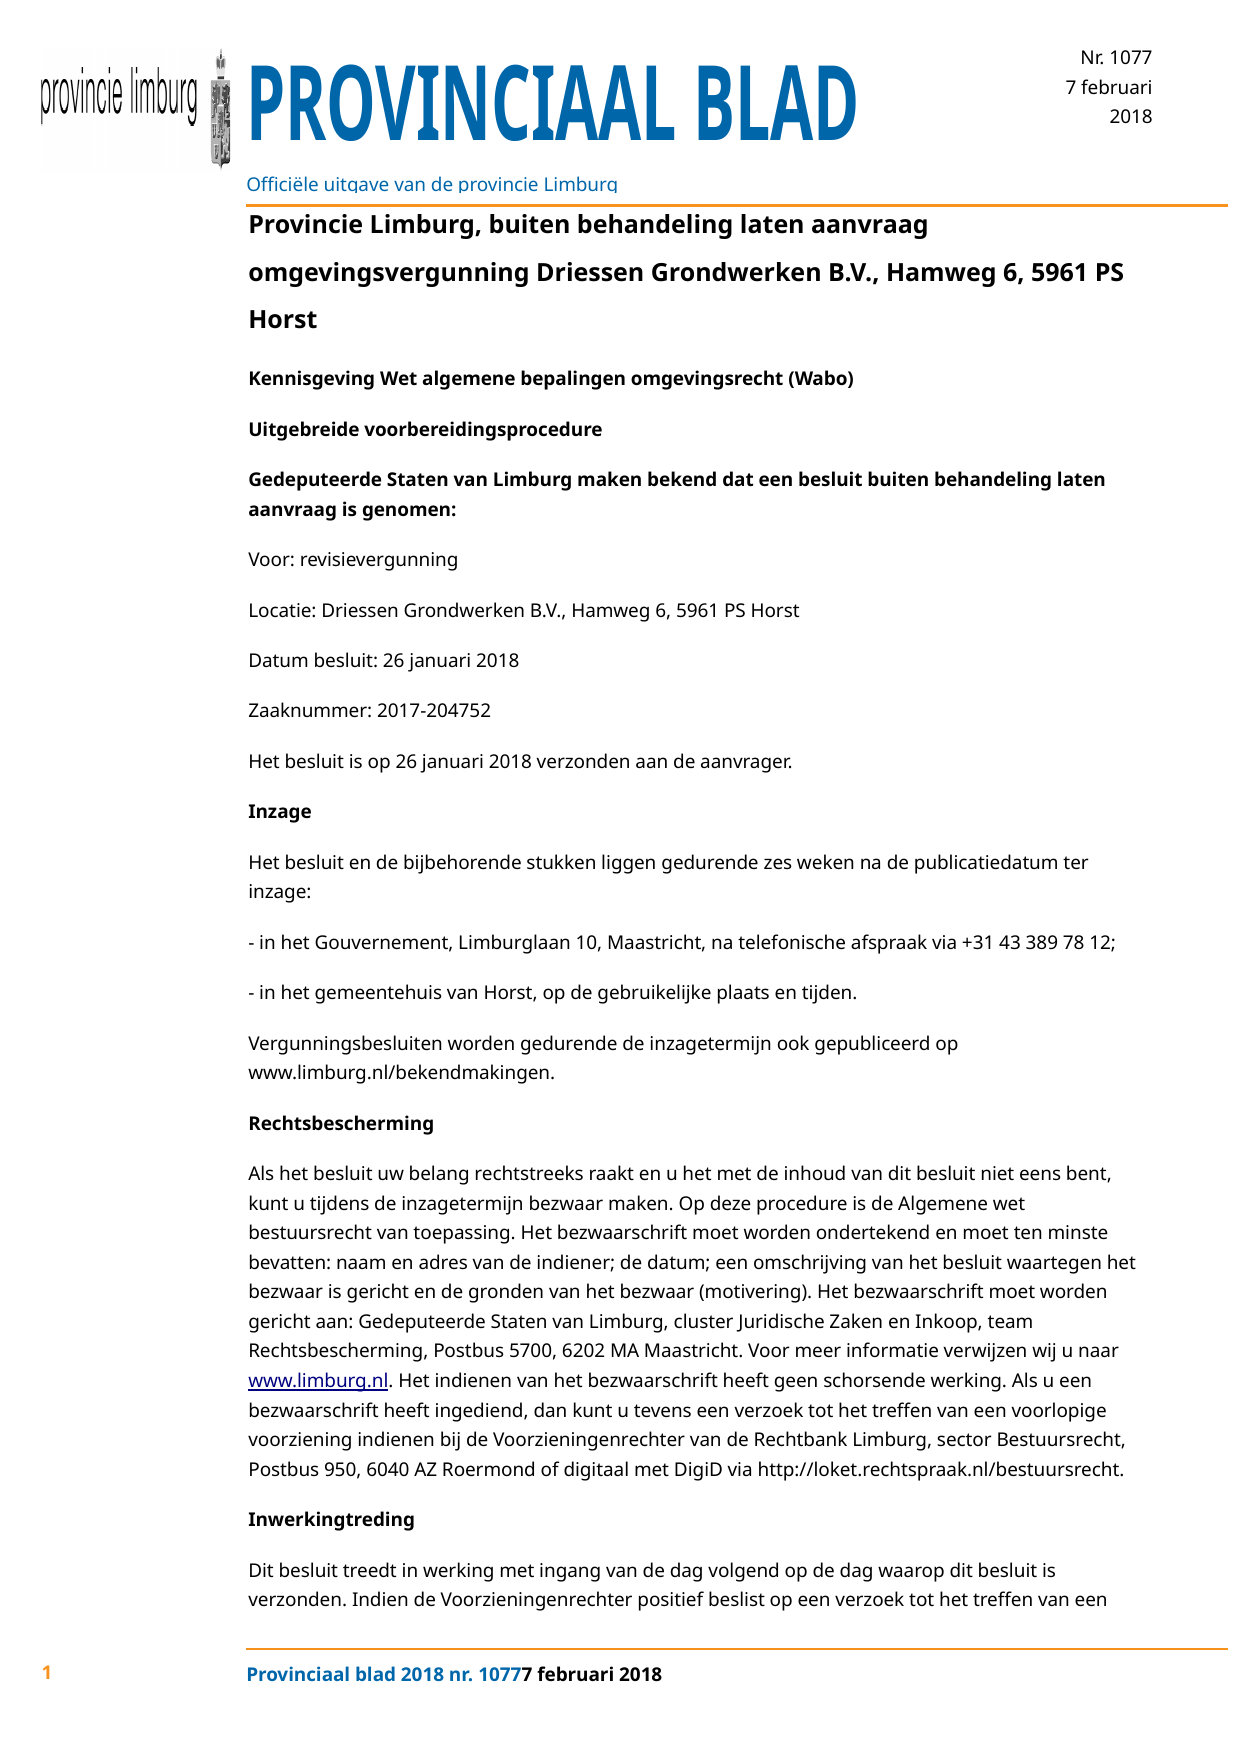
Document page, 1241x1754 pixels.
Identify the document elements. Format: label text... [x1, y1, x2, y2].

text Rechtsbescherming [248, 1110, 1152, 1135]
text - in het gemeentehuis van Horst, op de gebruikelijke plaats en tijden. [248, 979, 1152, 1005]
text Als het besluit uw belang rechtstreeks raakt en u het met de inhoud van dit besluit niet eens bent, kunt u tijdens de inzagetermijn bezwaar maken. Op deze procedure is de Algemene wet bestuursrecht van toepassing. Het bezwaarschrift moet worden ondertekend en moet ten minste bevatten: naam en adres van de indiener; de datum; een omschrijving van het besluit waartegen het bezwaar is gericht en de gronden van het bezwaar (motivering). Het bezwaarschrift moet worden gericht aan: Gedeputeerde Staten van Limburg, cluster Juridische Zaken en Inkoop, team Rechtsbescherming, Postbus 5700, 6202 MA Maastricht. Voor meer informatie verwijzen wij u naar www.limburg.nl. Het indienen van het bezwaarschrift heeft geen schorsende werking. Als u een bezwaarschrift heeft ingediend, dan kunt u tevens een verzoek tot het treffen van een voorlopige voorziening indienen bij de Voorzieningenrechter van de Rechtbank Limburg, sector Bestuursrecht, Postbus 950, 6040 AZ Roermond of digitaal met DigiD via http://loket.rechtspraak.nl/bestuursrecht. [248, 1160, 1152, 1482]
text Dit besluit treedt in werking met ingang van de dag volgend op de dag waarop dit besluit is verzonden. Indien de Voorzieningenrechter positief beslist op een verzoek tot het treffen van een [248, 1557, 1152, 1612]
text Vergunningsbesluiten worden gedurende de inzagetermijn ook gepubliceerd op www.limburg.nl/bekendmakingen. [248, 1030, 1152, 1085]
text Het besluit is op 26 januari 2018 verzonden aan de aanvrager. [248, 748, 1152, 774]
text Uitgebreide voorbereidingsprocedure [248, 416, 1152, 442]
text - in het Gouvernement, Limburglaan 10, Maastricht, na telefonische afspraak via +31 43 389 78 12; [248, 929, 1152, 954]
text Zaaknummer: 2017-204752 [248, 698, 1152, 723]
text Datum besluit: 26 januari 2018 [248, 647, 1152, 673]
text Voor: revisievergunning [248, 546, 1152, 572]
text Gedeputeerde Staten van Limburg maken bekend dat een besluit buiten behandeling laten aanvraag is genomen: [248, 466, 1152, 522]
text Het besluit en de bijbehorende stukken liggen gedurende zes weken na de publicatiedatum ter inzage: [248, 849, 1152, 904]
text Inzage [248, 798, 1152, 824]
text Kennisgeving Wet algemene bepalingen omgevingsrecht (Wabo) [248, 366, 1152, 391]
text Locatie: Driessen Grondwerken B.V., Hamweg 6, 5961 PS Horst [248, 597, 1152, 622]
text Provincie Limburg, buiten behandeling laten aanvraag omgevingsvergunning Driessen Grondwerken B.V., Hamweg 6, 5961 PS Horst [248, 207, 1152, 336]
picture [41, 47, 231, 172]
text Inwerkingtreding [248, 1506, 1152, 1532]
